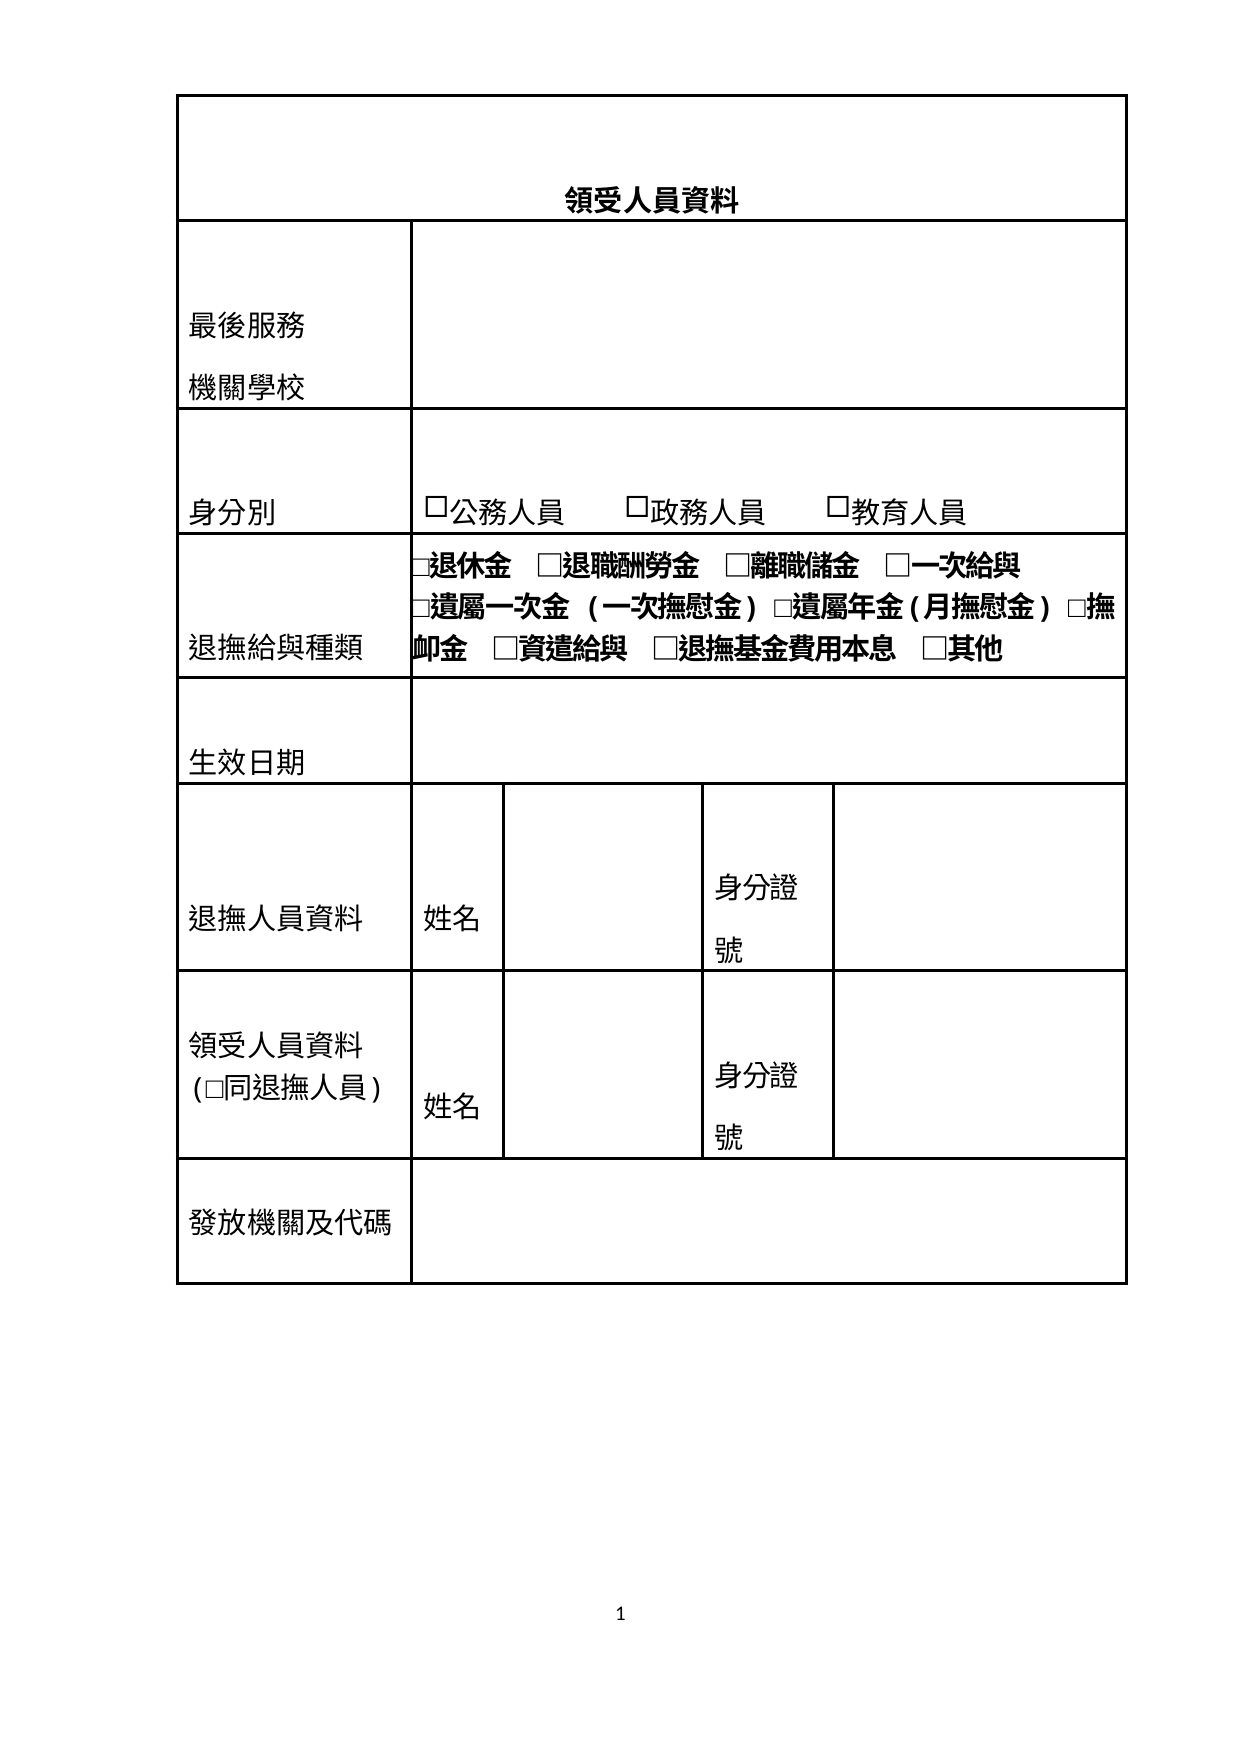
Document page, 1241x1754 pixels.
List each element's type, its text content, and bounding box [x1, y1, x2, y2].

table_cell [835, 972, 1125, 1157]
table_cell 退撫給與種類 [179, 535, 410, 676]
table_cell 公務人員 政務人員 教育人員 [413, 410, 1125, 532]
table_cell 姓名 [413, 972, 502, 1157]
table_cell [413, 222, 1125, 407]
table_cell [413, 1160, 1125, 1282]
table_cell 最後服務 機關學校 [179, 222, 410, 407]
table_header 領受人員資料 [179, 97, 1125, 219]
table_cell [505, 972, 701, 1157]
table_cell 身分證號 [704, 972, 832, 1157]
table_cell □退休金 □退職酬勞金 □離職儲金 □一次給與 □遺屬一次金 (一次撫慰金) □遺屬年金(月撫慰金) □撫卹金 □資遣給與 □退撫基金費用本息 □其他 [413, 535, 1125, 676]
table_cell 發放機關及代碼 [179, 1160, 410, 1282]
table_cell [835, 785, 1125, 969]
table_cell 姓名 [413, 785, 502, 969]
table_cell [505, 785, 701, 969]
table_cell 領受人員資料 (□同退撫人員) [179, 972, 410, 1157]
table_cell 退撫人員資料 [179, 785, 410, 969]
table_cell 身分證號 [704, 785, 832, 969]
table_cell 身分別 [179, 410, 410, 532]
table_cell 生效日期 [179, 679, 410, 782]
table_cell [413, 679, 1125, 782]
